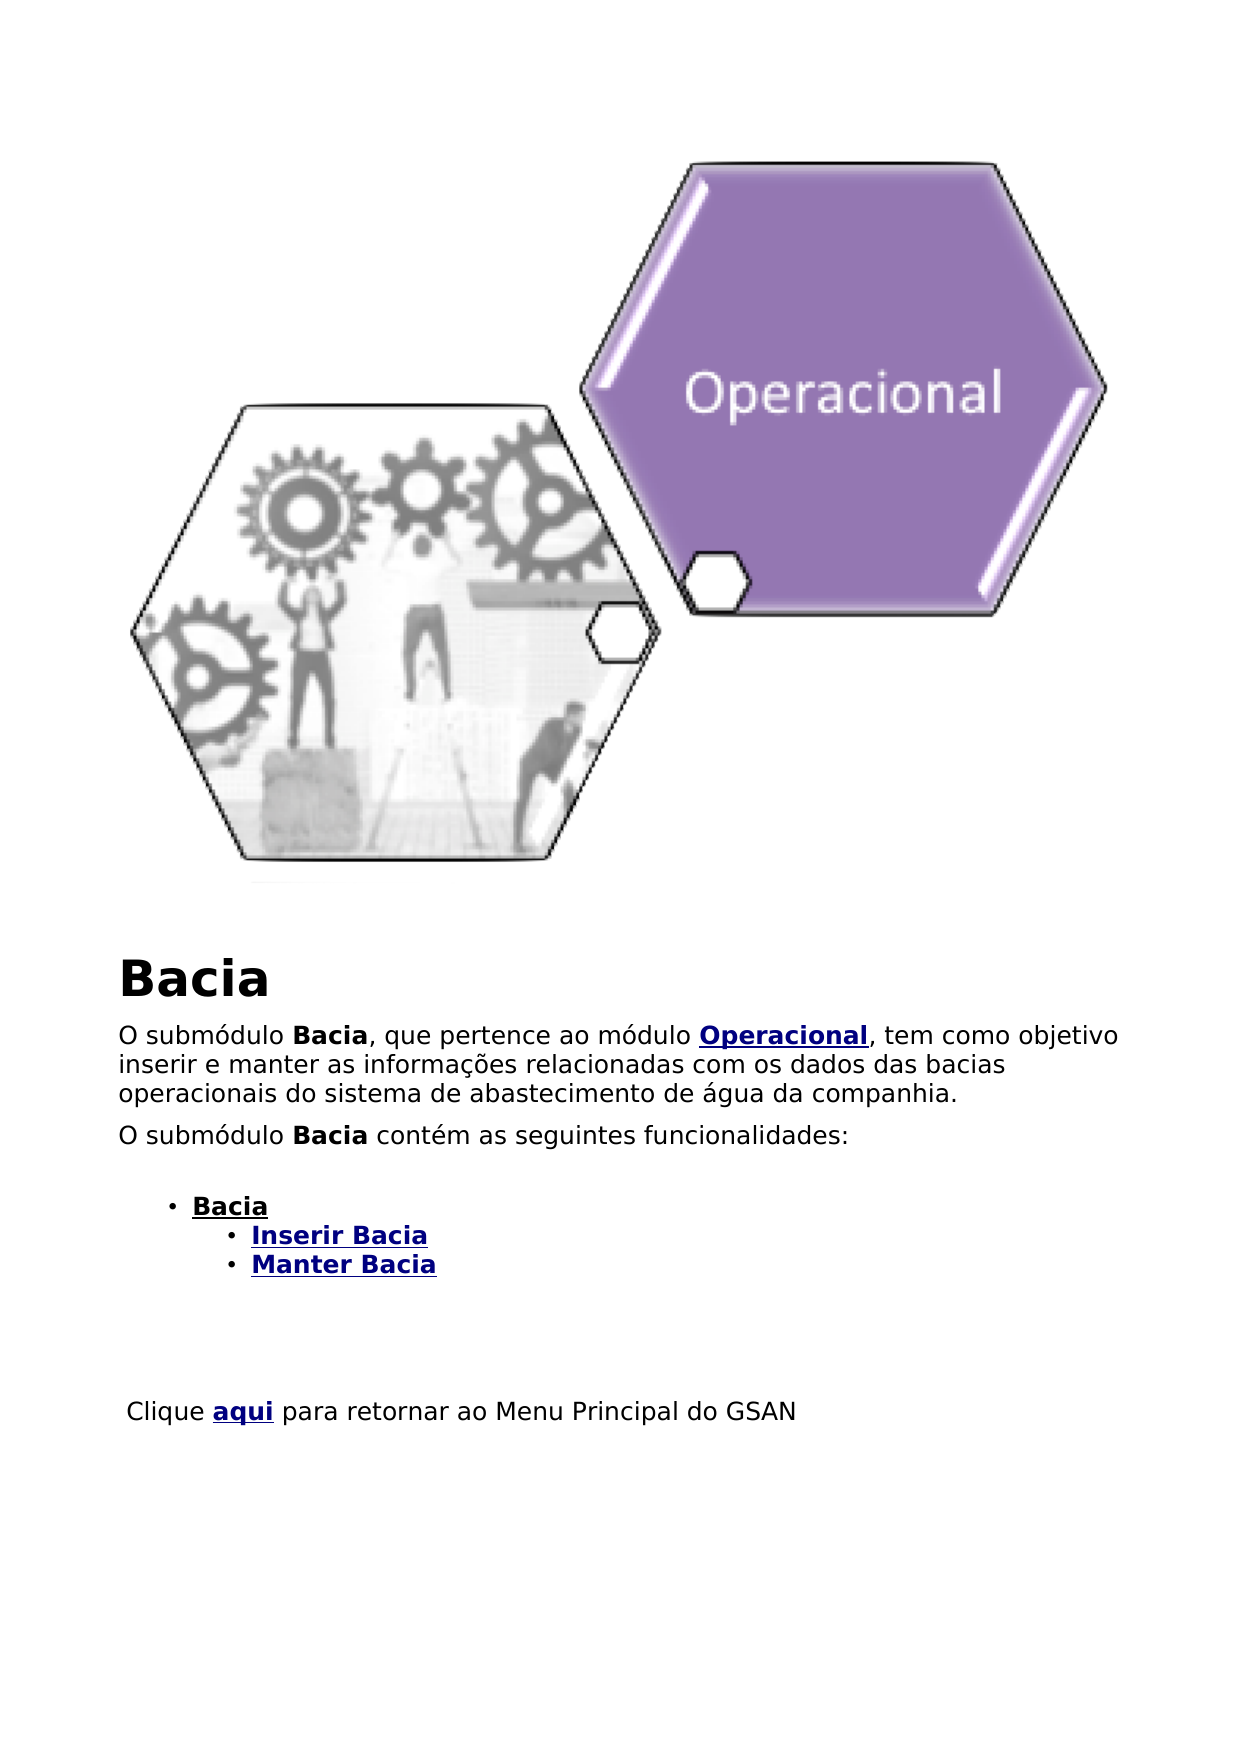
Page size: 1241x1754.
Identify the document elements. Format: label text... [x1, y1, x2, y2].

list Inserir Bacia [236, 1221, 1122, 1251]
text Clique aqui para retornar ao Menu Principal do GSAN [118, 1309, 1122, 1426]
list Manter Bacia [236, 1251, 1122, 1280]
text O submódulo Bacia, que pertence ao módulo Operacional, tem como objetivo inserir e manter as informações relacionadas com os dados das bacias operacionais do sistema de abastecimento de água da companhia. [118, 1021, 1122, 1109]
subtitle Bacia [118, 950, 1122, 1009]
text O submódulo Bacia contém as seguintes funcionalidades: [118, 1121, 1122, 1150]
picture [118, 118, 1123, 884]
list Bacia [177, 1192, 1122, 1221]
